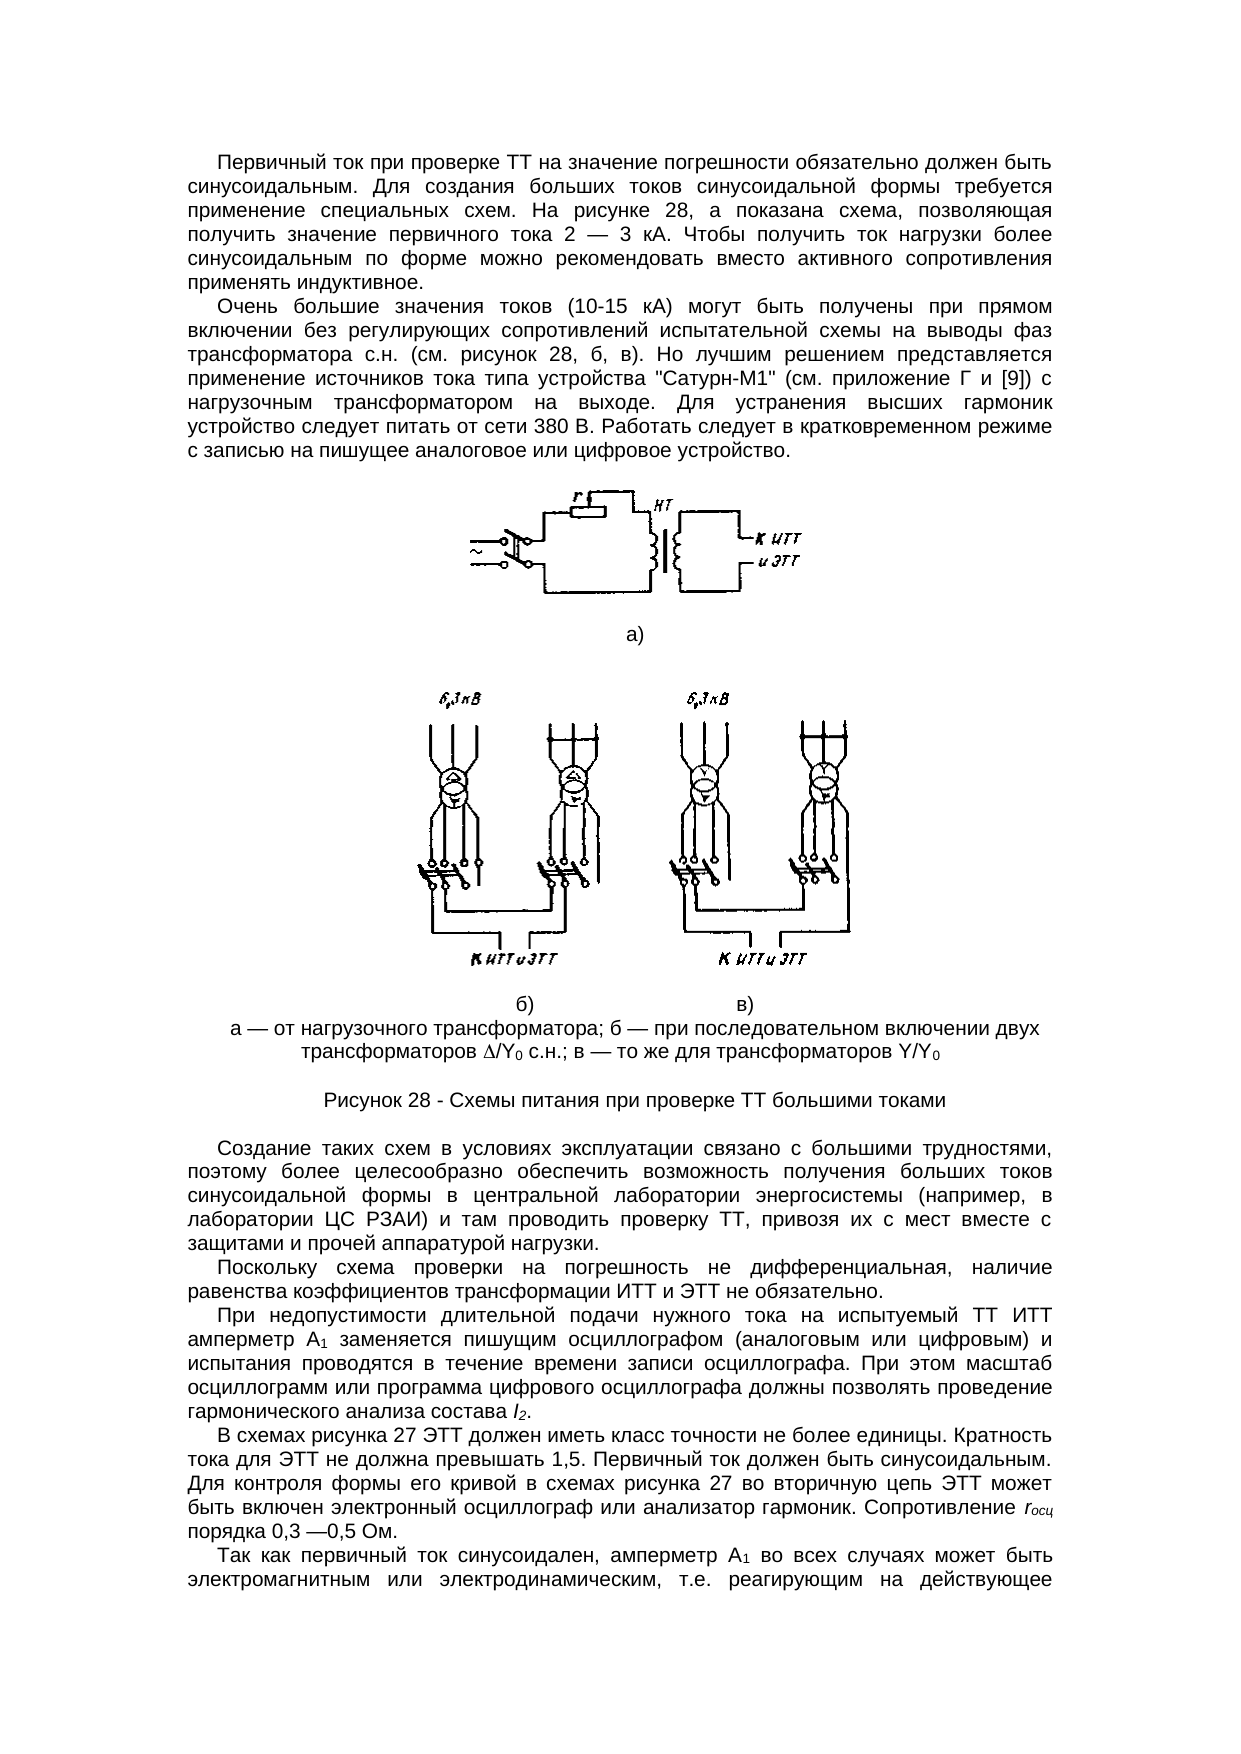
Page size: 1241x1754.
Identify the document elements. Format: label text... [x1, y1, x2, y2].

text Поскольку схема проверки на погрешность не дифференциальная, наличие равенства коэффициентов трансформации ИТТ и ЭТТ не обязательно. [187, 1255, 1053, 1303]
text а — от нагрузочного трансформатора; б — при последовательном включении двух трансформаторов /Y0 с.н.; в — то же для трансформаторов Y/Y0 [187, 1015, 1053, 1063]
text В схемах рисунка 27 ЭТТ должен иметь класс точности не более единицы. Кратность тока для ЭТТ не должна превышать 1,5. Первичный ток должен быть синусоидальным. Для контроля формы его кривой в схемах рисунка 27 во вторичную цепь ЭТТ может быть включен электронный осциллограф или анализатор гармоник. Сопротивление rосц порядка 0,3 —0,5 Ом. [187, 1423, 1053, 1543]
text Первичный ток при проверке ТТ на значение погрешности обязательно должен быть синусоидальным. Для создания больших токов синусоидальной формы требуется применение специальных схем. На рисунке 28, а показана схема, позволяющая получить значение первичного тока 2 — 3 кА. Чтобы получить ток нагрузки более синусоидальным по форме можно рекомендовать вместо активного сопротивления применять индуктивное. [187, 150, 1053, 294]
text Создание таких схем в условиях эксплуатации связано с большими трудностями, поэтому более целесообразно обеспечить возможность получения больших токов синусоидальной формы в центральной лаборатории энергосистемы (например, в лаборатории ЦС РЗАИ) и там проводить проверку ТТ, привозя их с мест вместе с защитами и прочей аппаратурой нагрузки. [187, 1135, 1053, 1255]
text При недопустимости длительной подачи нужного тока на испытуемый ТТ ИТТ амперметр А1 заменяется пишущим осциллографом (аналоговым или цифровым) и испытания проводятся в течение времени записи осциллографа. При этом масштаб осциллограмм или программа цифрового осциллографа должны позволять проведение гармонического анализа состава I2. [187, 1303, 1053, 1423]
text Очень большие значения токов (10-15 кА) могут быть получены при прямом включении без регулирующих сопротивлений испытательной схемы на выводы фаз трансформатора с.н. (см. рисунок 28, б, в). Но лучшим решением представляется применение источников тока типа устройства "Сатурн-M1" (см. приложение Г и [9]) с нагрузочным трансформатором на выходе. Для устранения высших гармоник устройство следует питать от сети 380 В. Работать следует в кратковременном режиме с записью на пишущее аналоговое или цифровое устройство. [187, 294, 1053, 461]
text б) в) [187, 991, 1053, 1015]
text а) [187, 622, 1053, 646]
text Так как первичный ток синусоидален, амперметр А1 во всех случаях может быть электромагнитным или электродинамическим, т.е. реагирующим на действующее [187, 1543, 1053, 1591]
text Рисунок 28 - Схемы питания при проверке ТТ большими токами [187, 1087, 1053, 1111]
